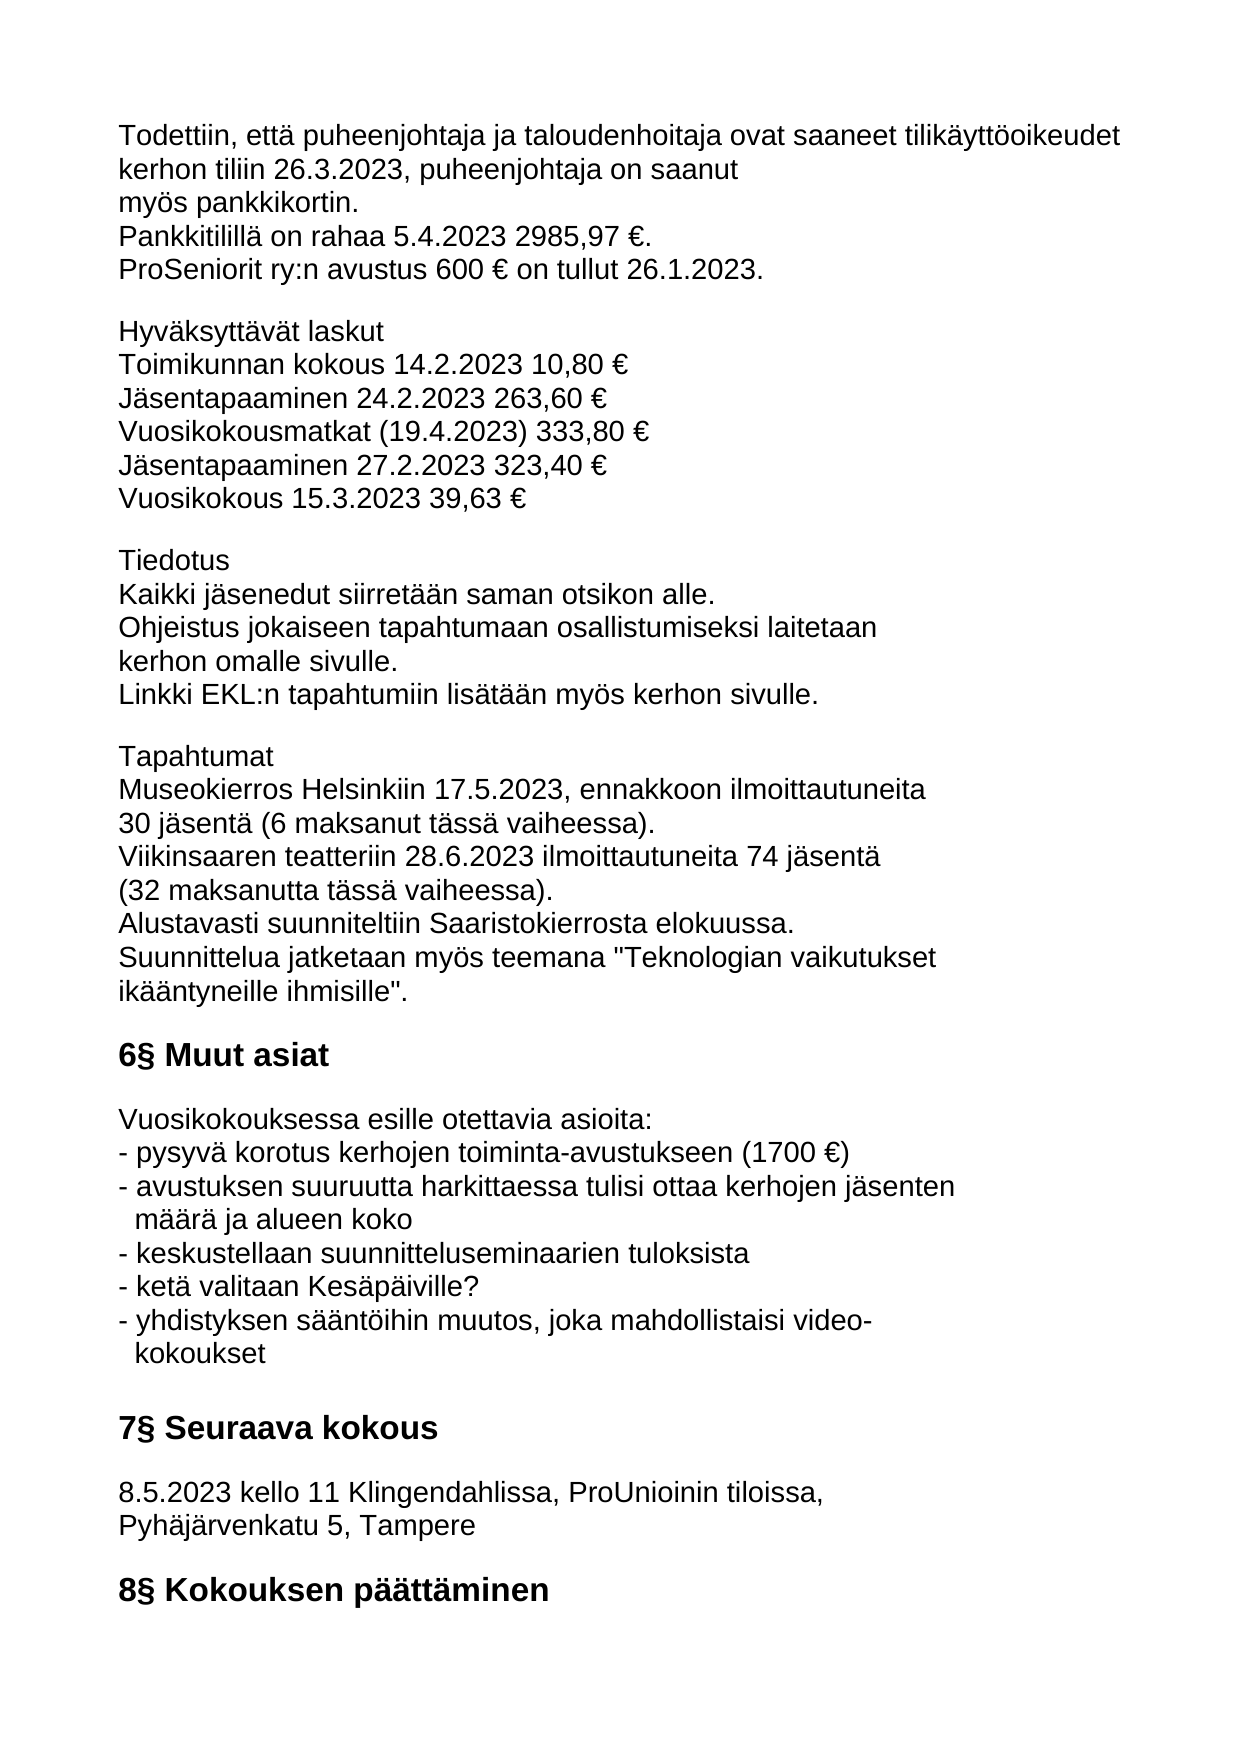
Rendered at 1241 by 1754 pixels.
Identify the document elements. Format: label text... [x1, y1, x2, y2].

text Linkki EKL:n tapahtumiin lisätään myös kerhon sivulle. [118, 677, 1122, 711]
text (32 maksanutta tässä vaiheessa). [118, 873, 1122, 907]
text Jäsentapaaminen 27.2.2023 323,40 € [118, 448, 1122, 482]
text 6§ Muut asiat [118, 1035, 1122, 1074]
text Vuosikokous 15.3.2023 39,63 € [118, 482, 1122, 515]
text Alustavasti suunniteltiin Saaristokierrosta elokuussa. [118, 907, 1122, 940]
text Toimikunnan kokous 14.2.2023 10,80 € [118, 347, 1122, 381]
text Vuosikokousmatkat (19.4.2023) 333,80 € [118, 414, 1122, 448]
text kerhon omalle sivulle. [118, 644, 1122, 677]
text 8§ Kokouksen päättäminen [118, 1570, 1122, 1608]
text - pysyvä korotus kerhojen toiminta-avustukseen (1700 €) [118, 1135, 1122, 1169]
text Suunnittelua jatketaan myös teemana "Teknologian vaikutukset [118, 940, 1122, 974]
text ProSeniorit ry:n avustus 600 € on tullut 26.1.2023. [118, 252, 1122, 286]
text Museokierros Helsinkiin 17.5.2023, ennakkoon ilmoittautuneita [118, 772, 1122, 806]
text Viikinsaaren teatteriin 28.6.2023 ilmoittautuneita 74 jäsentä [118, 839, 1122, 873]
text Pyhäjärvenkatu 5, Tampere [118, 1508, 1122, 1542]
text myös pankkikortin. [118, 185, 1122, 219]
text Jäsentapaaminen 24.2.2023 263,60 € [118, 381, 1122, 414]
text - ketä valitaan Kesäpäiville? [118, 1269, 1122, 1303]
text - yhdistyksen sääntöihin muutos, joka mahdollistaisi video- [118, 1303, 1122, 1336]
text 30 jäsentä (6 maksanut tässä vaiheessa). [118, 806, 1122, 839]
text Tiedotus [118, 543, 1122, 577]
text Todettiin, että puheenjohtaja ja taloudenhoitaja ovat saaneet tilikäyttöoikeudet kerhon tiliin 26.3.2023, puheenjohtaja on saanut [118, 118, 1122, 185]
text Kaikki jäsenedut siirretään saman otsikon alle. [118, 577, 1122, 610]
text määrä ja alueen koko [118, 1202, 1122, 1236]
text Pankkitilillä on rahaa 5.4.2023 2985,97 €. [118, 219, 1122, 252]
text Vuosikokouksessa esille otettavia asioita: [118, 1102, 1122, 1135]
text 8.5.2023 kello 11 Klingendahlissa, ProUnioinin tiloissa, [118, 1475, 1122, 1508]
text 7§ Seuraava kokous [118, 1408, 1122, 1447]
text kokoukset [118, 1336, 1122, 1370]
text Hyväksyttävät laskut [118, 314, 1122, 347]
text - keskustellaan suunnitteluseminaarien tuloksista [118, 1236, 1122, 1269]
text - avustuksen suuruutta harkittaessa tulisi ottaa kerhojen jäsenten [118, 1169, 1122, 1202]
text ikääntyneille ihmisille". [118, 974, 1122, 1007]
text Ohjeistus jokaiseen tapahtumaan osallistumiseksi laitetaan [118, 610, 1122, 644]
text Tapahtumat [118, 739, 1122, 772]
